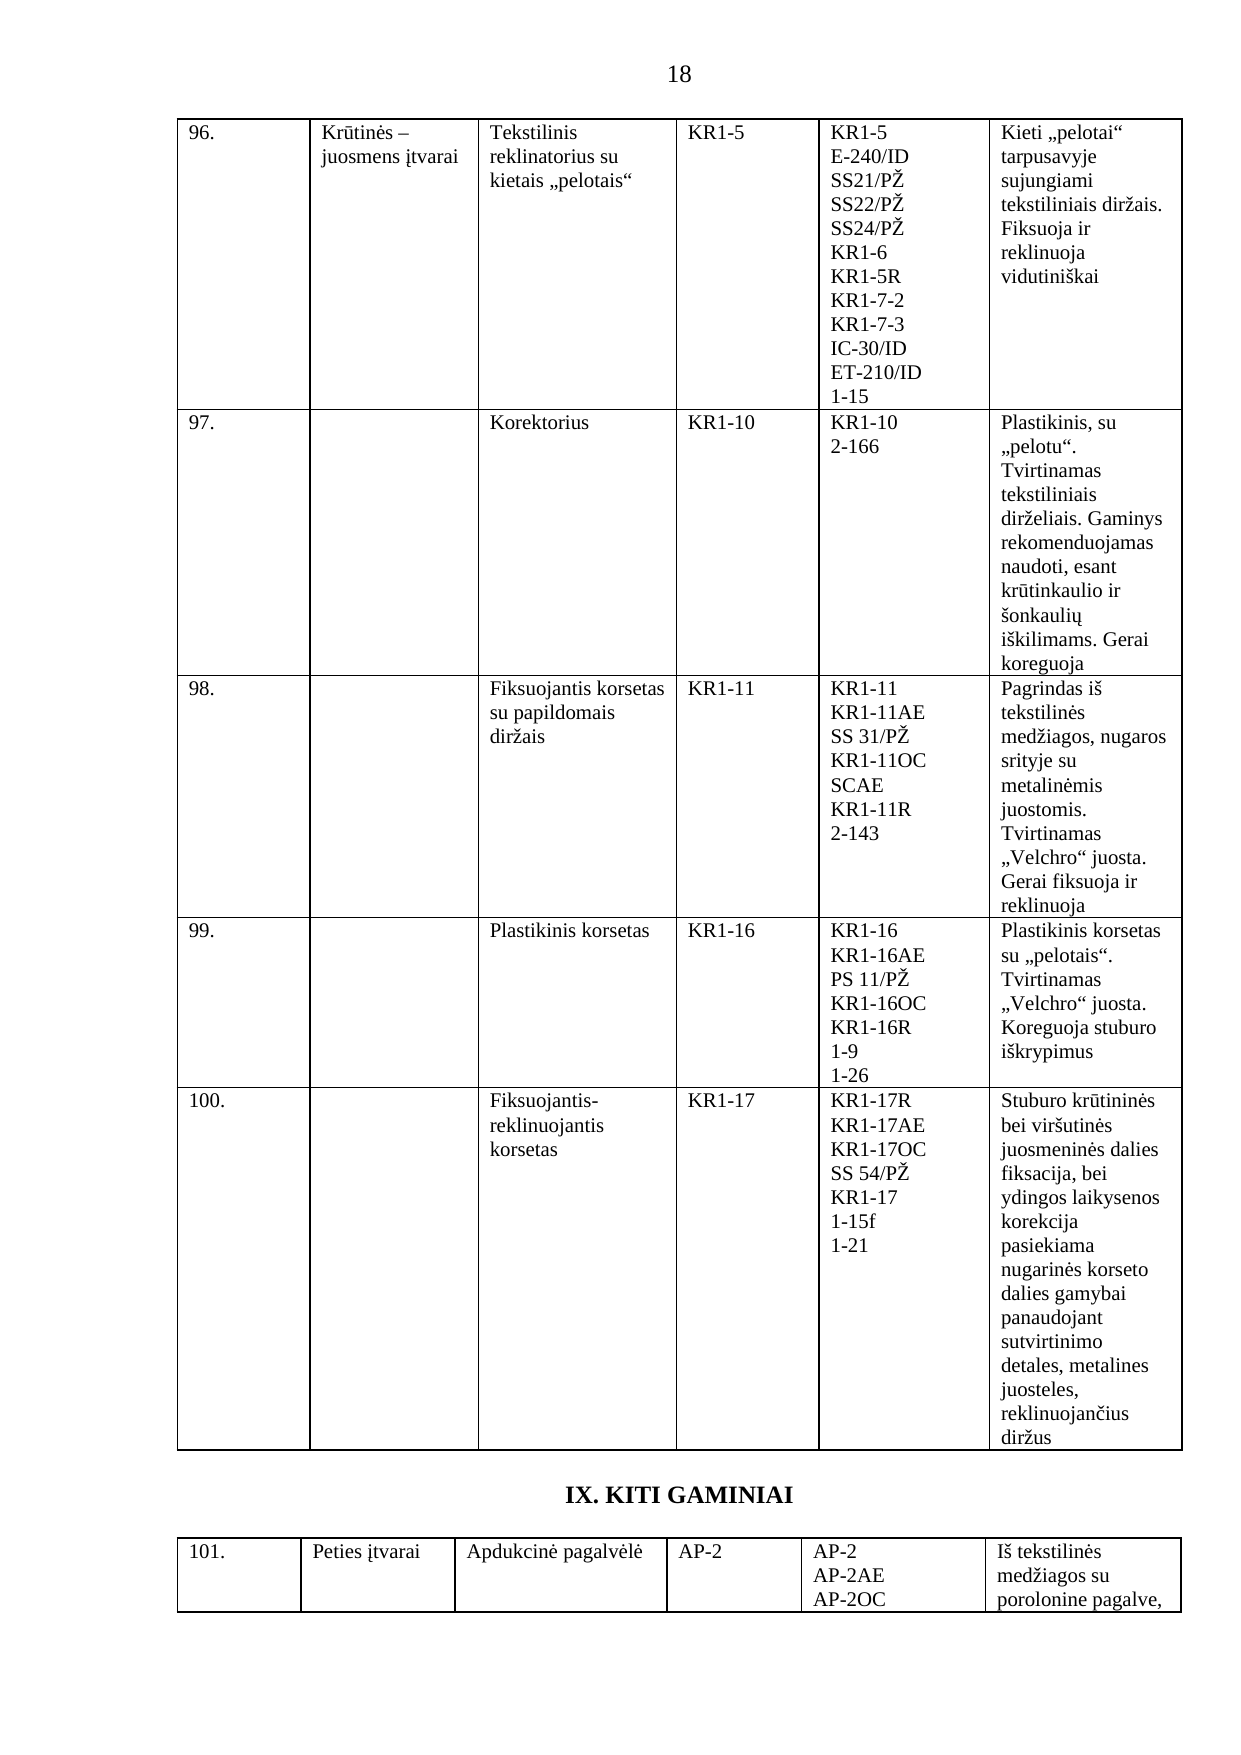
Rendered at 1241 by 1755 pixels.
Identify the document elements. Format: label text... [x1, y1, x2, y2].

table_cell KR1-17 [677, 1088, 818, 1449]
table_cell 99. [178, 918, 309, 1087]
table_cell KR1-11 [677, 676, 818, 917]
table_header KR1-5 E-240/ID SS21/PŽ SS22/PŽ SS24/PŽ KR1-6 KR1-5R KR1-7-2 KR1-7-3 IC-30/ID ET-210/ID 1-15 [820, 120, 989, 408]
table_header Peties įtvarai [302, 1539, 454, 1611]
table_cell 100. [178, 1088, 309, 1449]
table_cell [311, 1088, 478, 1449]
table_cell KR1-16 [677, 918, 818, 1087]
table_header Kieti „pelotai“ tarpusavyje sujungiami tekstiliniais diržais. Fiksuoja ir reklinuoja vidutiniškai [990, 120, 1181, 408]
table_cell KR1-11 KR1-11AE SS 31/PŽ KR1-11OC SCAE KR1-11R 2-143 [820, 676, 989, 917]
table_header Krūtinės – juosmens įtvarai [311, 120, 478, 408]
table_cell KR1-10 [677, 410, 818, 675]
table_cell Fiksuojantis-reklinuojantis korsetas [479, 1088, 676, 1449]
table_cell 98. [178, 676, 309, 917]
table_cell [311, 918, 478, 1087]
table_cell 97. [178, 410, 309, 675]
text IX. KITI GAMINIAI [177, 1480, 1181, 1508]
table_cell Korektorius [479, 410, 676, 675]
table_cell Plastikinis korsetas su „pelotais“. Tvirtinamas „Velchro“ juosta. Koreguoja stuburo iškrypimus [990, 918, 1181, 1087]
table_header Tekstilinis reklinatorius su kietais „pelotais“ [479, 120, 676, 408]
table_header KR1-5 [677, 120, 818, 408]
table_cell Fiksuojantis korsetas su papildomais diržais [479, 676, 676, 917]
table_cell [311, 410, 478, 675]
table_cell [311, 676, 478, 917]
table_header Iš tekstilinės medžiagos su porolonine pagalve, [986, 1539, 1180, 1611]
table_cell Stuburo krūtininės bei viršutinės juosmeninės dalies fiksacija, bei ydingos laikysenos korekcija pasiekiama nugarinės korseto dalies gamybai panaudojant sutvirtinimo detales, metalines juosteles, reklinuojančius diržus [990, 1088, 1181, 1449]
table_header 101. [178, 1539, 300, 1611]
table_cell KR1-16 KR1-16AE PS 11/PŽ KR1-16OC KR1-16R 1-9 1-26 [820, 918, 989, 1087]
table_cell Plastikinis, su „pelotu“. Tvirtinamas tekstiliniais dirželiais. Gaminys rekomenduojamas naudoti, esant krūtinkaulio ir šonkaulių iškilimams. Gerai koreguoja [990, 410, 1181, 675]
table_cell Pagrindas iš tekstilinės medžiagos, nugaros srityje su metalinėmis juostomis. Tvirtinamas „Velchro“ juosta. Gerai fiksuoja ir reklinuoja [990, 676, 1181, 917]
table_cell Plastikinis korsetas [479, 918, 676, 1087]
table_header Apdukcinė pagalvėlė [456, 1539, 666, 1611]
table_cell KR1-17R KR1-17AE KR1-17OC SS 54/PŽ KR1-17 1-15f 1-21 [820, 1088, 989, 1449]
table_header AP-2 AP-2AE AP-2OC [802, 1539, 985, 1611]
table_header AP-2 [668, 1539, 801, 1611]
table_cell KR1-10 2-166 [820, 410, 989, 675]
table_header 96. [178, 120, 309, 408]
